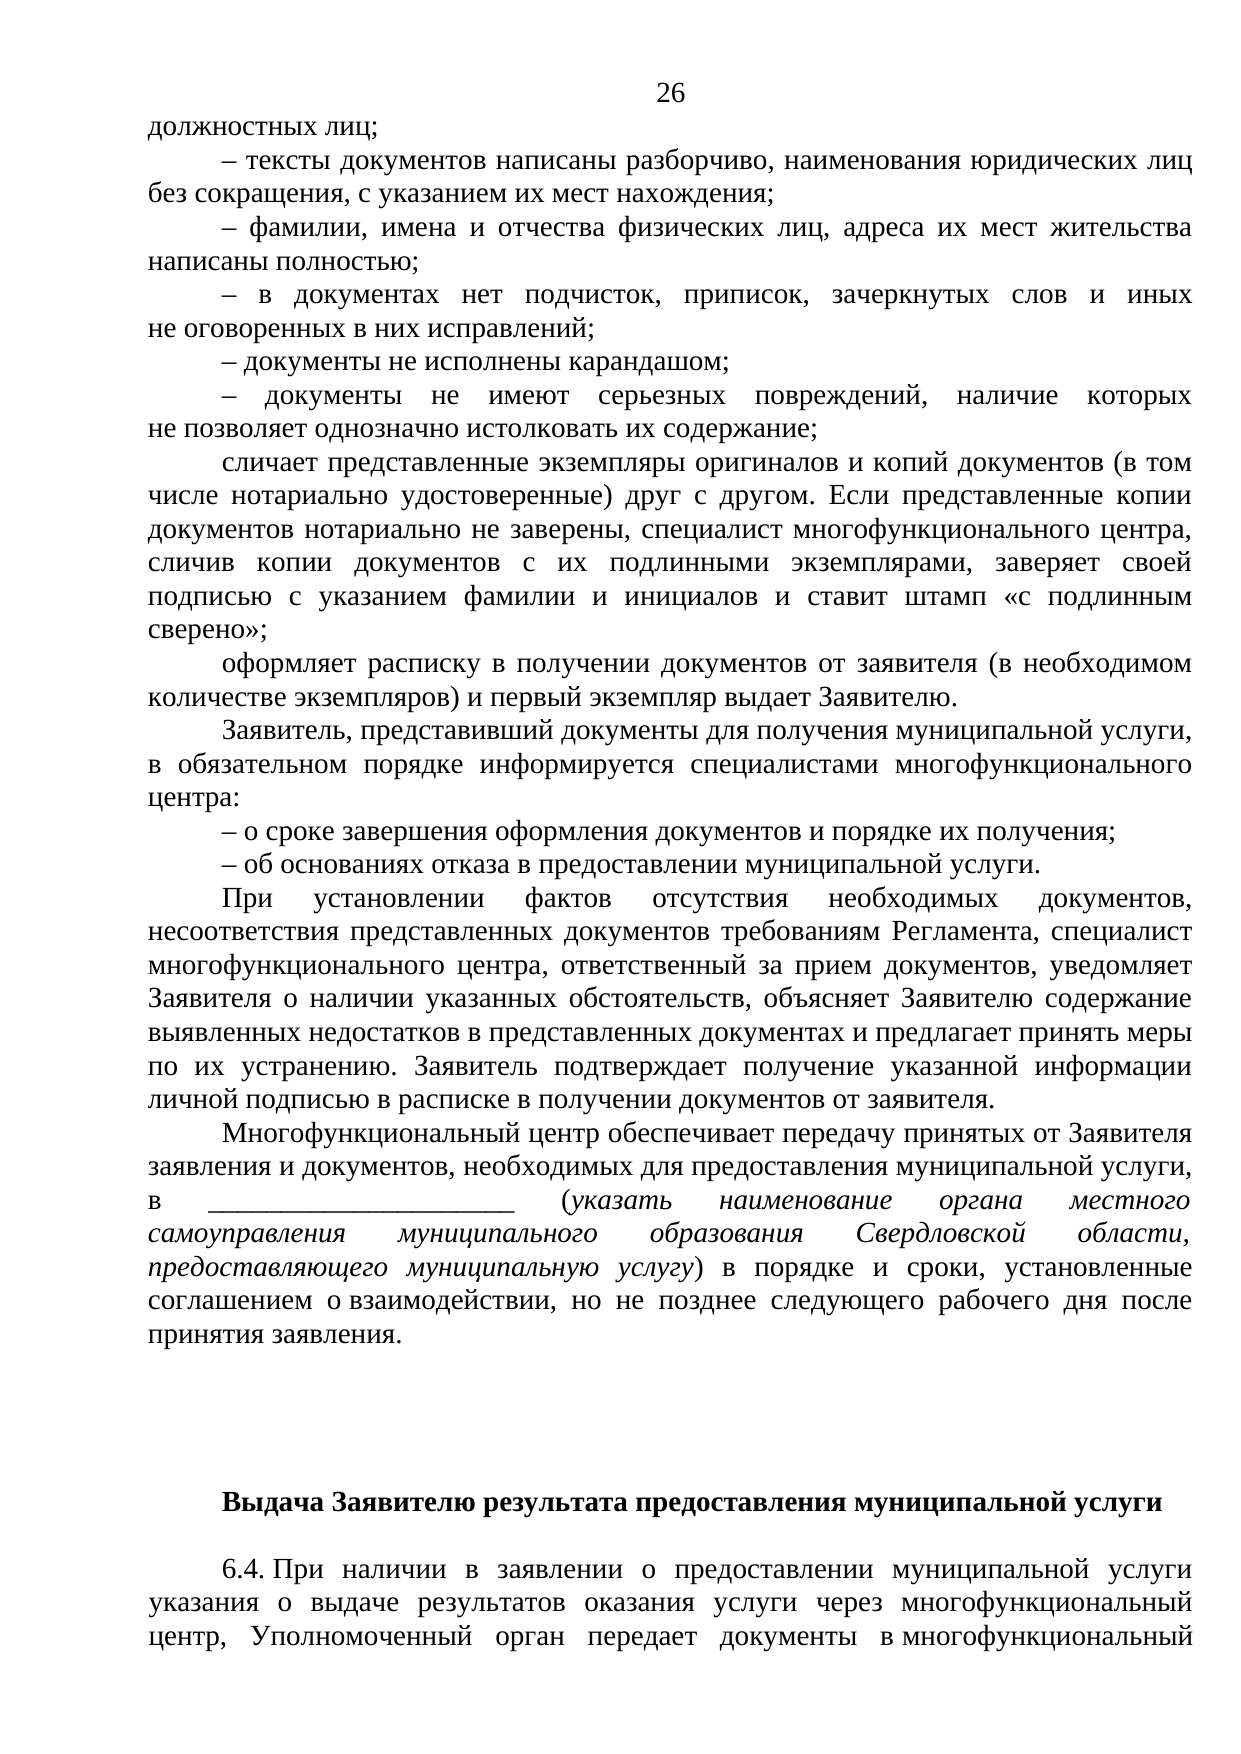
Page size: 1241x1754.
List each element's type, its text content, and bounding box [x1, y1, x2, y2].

text – о сроке завершения оформления документов и порядке их получения; [148, 813, 1193, 846]
text При установлении фактов отсутствия необходимых документов, несоответствия представленных документов требованиям Регламента, специалист многофункционального центра, ответственный за прием документов, уведомляет Заявителя о наличии указанных обстоятельств, объясняет Заявителю содержание выявленных недостатков в представленных документах и предлагает принять меры по их устранению. Заявитель подтверждает получение указанной информации личной подписью в расписке в получении документов от заявителя. [148, 880, 1193, 1115]
text – тексты документов написаны разборчиво, наименования юридических лиц без сокращения, с указанием их мест нахождения; [148, 142, 1193, 209]
text – документы не имеют серьезных повреждений, наличие которых не позволяет однозначно истолковать их содержание; [148, 377, 1193, 444]
text Выдача Заявителю результата предоставления муниципальной услуги [148, 1484, 1193, 1517]
text – в документах нет подчисток, приписок, зачеркнутых слов и иных не оговоренных в них исправлений; [148, 276, 1193, 343]
text Многофункциональный центр обеспечивает передачу принятых от Заявителя заявления и документов, необходимых для предоставления муниципальной услуги, в _____________________ (указать наименование органа местного самоуправления муниципального образования Свердловской области, предоставляющего муниципальную услугу) в порядке и сроки, установленные соглашением о взаимодействии, но не позднее следующего рабочего дня после принятия заявления. [148, 1115, 1193, 1349]
text – об основаниях отказа в предоставлении муниципальной услуги. [148, 846, 1193, 880]
text 6.4. При наличии в заявлении о предоставлении муниципальной услуги указания о выдаче результатов оказания услуги через многофункциональный центр, Уполномоченный орган передает документы в многофункциональный [148, 1551, 1193, 1651]
text Заявитель, представивший документы для получения муниципальной услуги, в обязательном порядке информируется специалистами многофункционального центра: [148, 712, 1193, 813]
text – фамилии, имена и отчества физических лиц, адреса их мест жительства написаны полностью; [148, 209, 1193, 276]
text сличает представленные экземпляры оригиналов и копий документов (в том числе нотариально удостоверенные) друг с другом. Если представленные копии документов нотариально не заверены, специалист многофункционального центра, сличив копии документов с их подлинными экземплярами, заверяет своей подписью с указанием фамилии и инициалов и ставит штамп «с подлинным сверено»; [148, 444, 1193, 645]
text оформляет расписку в получении документов от заявителя (в необходимом количестве экземпляров) и первый экземпляр выдает Заявителю. [148, 645, 1193, 712]
text должностных лиц; [148, 108, 1193, 142]
text – документы не исполнены карандашом; [148, 343, 1193, 377]
